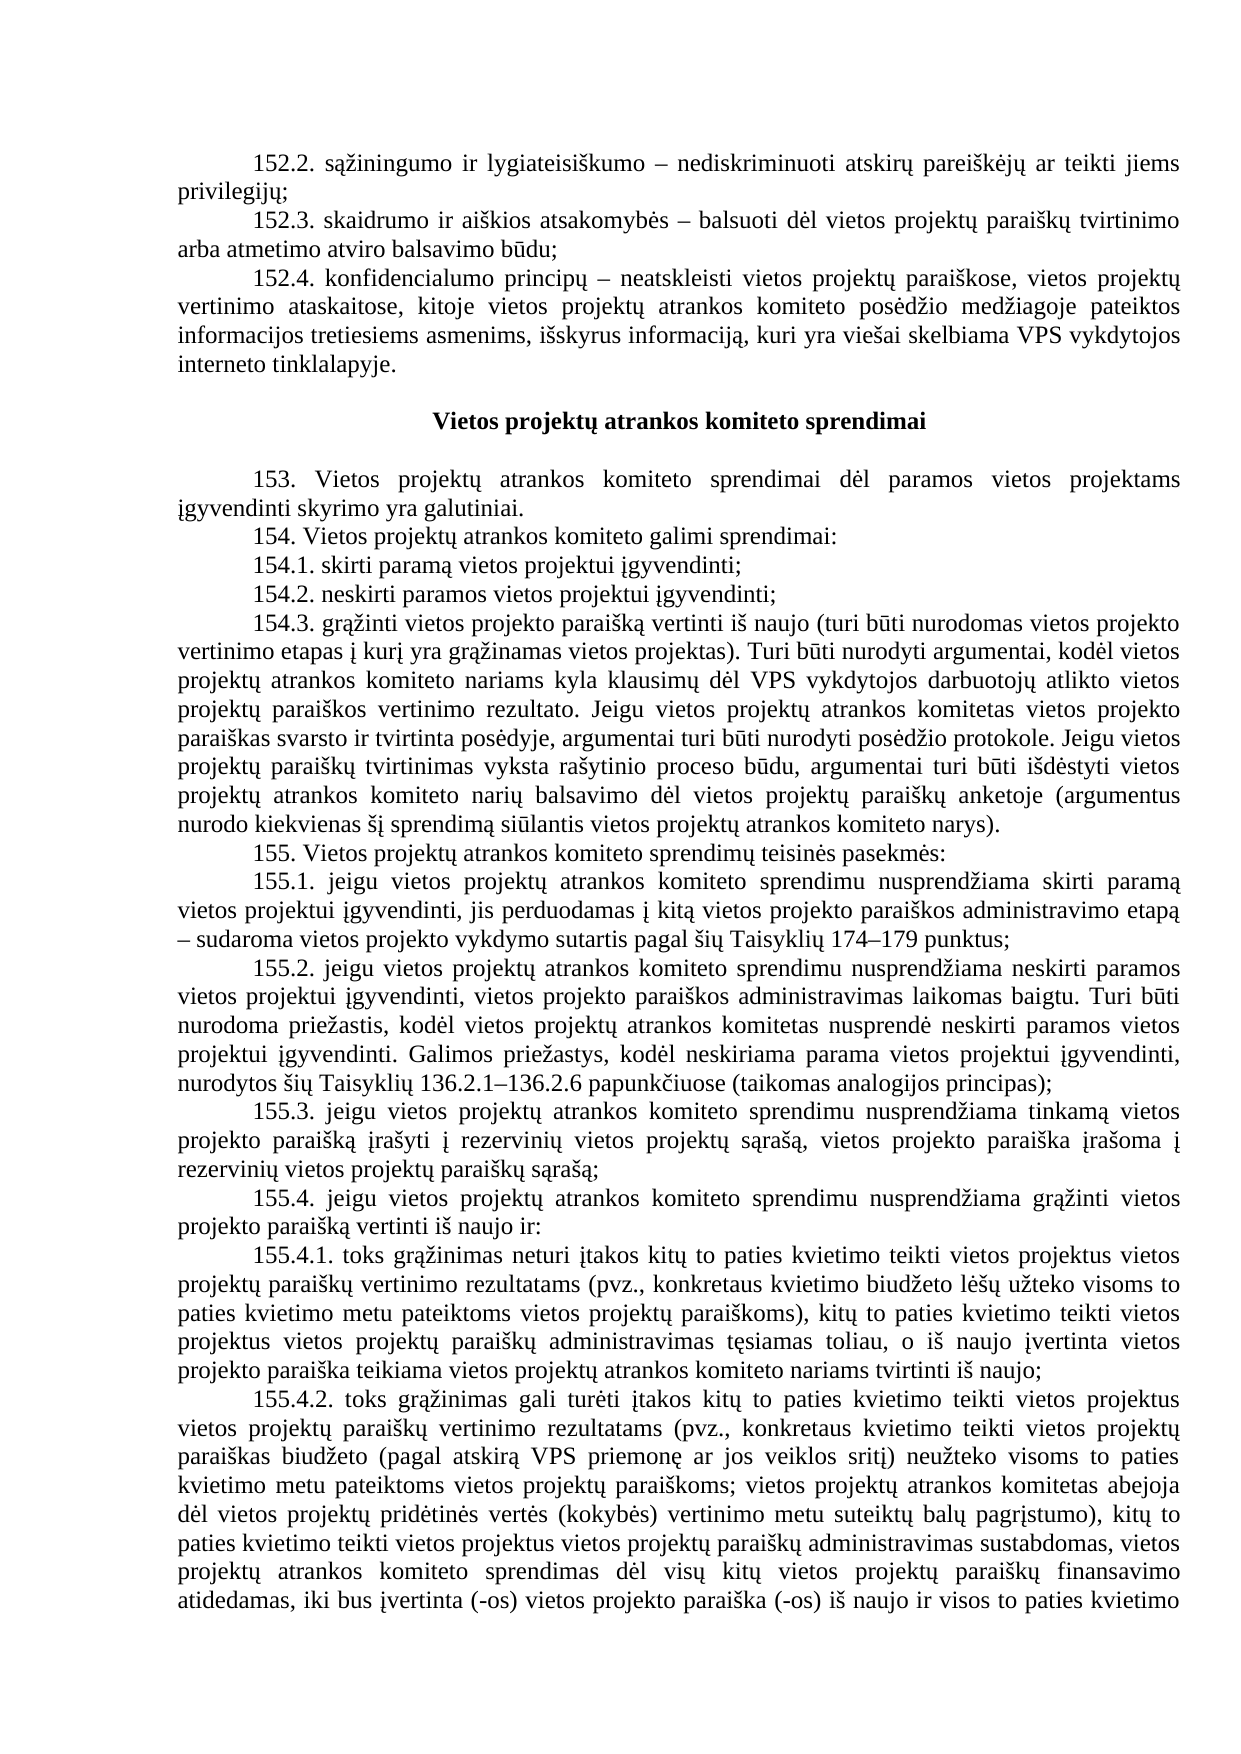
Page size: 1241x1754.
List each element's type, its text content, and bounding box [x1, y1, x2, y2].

text 154.3. grąžinti vietos projekto paraišką vertinti iš naujo (turi būti nurodomas vietos projekto vertinimo etapas į kurį yra grąžinamas vietos projektas). Turi būti nurodyti argumentai, kodėl vietos projektų atrankos komiteto nariams kyla klausimų dėl VPS vykdytojos darbuotojų atlikto vietos projektų paraiškos vertinimo rezultato. Jeigu vietos projektų atrankos komitetas vietos projekto paraiškas svarsto ir tvirtinta posėdyje, argumentai turi būti nurodyti posėdžio protokole. Jeigu vietos projektų paraiškų tvirtinimas vyksta rašytinio proceso būdu, argumentai turi būti išdėstyti vietos projektų atrankos komiteto narių balsavimo dėl vietos projektų paraiškų anketoje (argumentus nurodo kiekvienas šį sprendimą siūlantis vietos projektų atrankos komiteto narys). [177, 608, 1181, 838]
text 155.2. jeigu vietos projektų atrankos komiteto sprendimu nusprendžiama neskirti paramos vietos projektui įgyvendinti, vietos projekto paraiškos administravimas laikomas baigtu. Turi būti nurodoma priežastis, kodėl vietos projektų atrankos komitetas nusprendė neskirti paramos vietos projektui įgyvendinti. Galimos priežastys, kodėl neskiriama parama vietos projektui įgyvendinti, nurodytos šių Taisyklių 136.2.1–136.2.6 papunkčiuose (taikomas analogijos principas); [177, 953, 1181, 1096]
text 155.4.1. toks grąžinimas neturi įtakos kitų to paties kvietimo teikti vietos projektus vietos projektų paraiškų vertinimo rezultatams (pvz., konkretaus kvietimo biudžeto lėšų užteko visoms to paties kvietimo metu pateiktoms vietos projektų paraiškoms), kitų to paties kvietimo teikti vietos projektus vietos projektų paraiškų administravimas tęsiamas toliau, o iš naujo įvertinta vietos projekto paraiška teikiama vietos projektų atrankos komiteto nariams tvirtinti iš naujo; [177, 1240, 1181, 1384]
text 153. Vietos projektų atrankos komiteto sprendimai dėl paramos vietos projektams įgyvendinti skyrimo yra galutiniai. [177, 464, 1181, 521]
text 155.1. jeigu vietos projektų atrankos komiteto sprendimu nusprendžiama skirti paramą vietos projektui įgyvendinti, jis perduodamas į kitą vietos projekto paraiškos administravimo etapą – sudaroma vietos projekto vykdymo sutartis pagal šių Taisyklių 174–179 punktus; [177, 866, 1181, 953]
text 154.1. skirti paramą vietos projektui įgyvendinti; [177, 550, 1181, 579]
text 154.2. neskirti paramos vietos projektui įgyvendinti; [177, 579, 1181, 608]
text 155.4. jeigu vietos projektų atrankos komiteto sprendimu nusprendžiama grąžinti vietos projekto paraišką vertinti iš naujo ir: [177, 1183, 1181, 1240]
text 155. Vietos projektų atrankos komiteto sprendimų teisinės pasekmės: [177, 838, 1181, 866]
text 155.4.2. toks grąžinimas gali turėti įtakos kitų to paties kvietimo teikti vietos projektus vietos projektų paraiškų vertinimo rezultatams (pvz., konkretaus kvietimo teikti vietos projektų paraiškas biudžeto (pagal atskirą VPS priemonę ar jos veiklos sritį) neužteko visoms to paties kvietimo metu pateiktoms vietos projektų paraiškoms; vietos projektų atrankos komitetas abejoja dėl vietos projektų pridėtinės vertės (kokybės) vertinimo metu suteiktų balų pagrįstumo), kitų to paties kvietimo teikti vietos projektus vietos projektų paraiškų administravimas sustabdomas, vietos projektų atrankos komiteto sprendimas dėl visų kitų vietos projektų paraiškų finansavimo atidedamas, iki bus įvertinta (-os) vietos projekto paraiška (-os) iš naujo ir visos to paties kvietimo [177, 1384, 1181, 1614]
text 154. Vietos projektų atrankos komiteto galimi sprendimai: [177, 521, 1181, 550]
text 152.3. skaidrumo ir aiškios atsakomybės – balsuoti dėl vietos projektų paraiškų tvirtinimo arba atmetimo atviro balsavimo būdu; [177, 205, 1181, 263]
text Vietos projektų atrankos komiteto sprendimai [177, 406, 1181, 435]
text 155.3. jeigu vietos projektų atrankos komiteto sprendimu nusprendžiama tinkamą vietos projekto paraišką įrašyti į rezervinių vietos projektų sąrašą, vietos projekto paraiška įrašoma į rezervinių vietos projektų paraiškų sąrašą; [177, 1096, 1181, 1183]
text 152.2. sąžiningumo ir lygiateisiškumo – nediskriminuoti atskirų pareiškėjų ar teikti jiems privilegijų; [177, 148, 1181, 205]
text 152.4. konfidencialumo principų – neatskleisti vietos projektų paraiškose, vietos projektų vertinimo ataskaitose, kitoje vietos projektų atrankos komiteto posėdžio medžiagoje pateiktos informacijos tretiesiems asmenims, išskyrus informaciją, kuri yra viešai skelbiama VPS vykdytojos interneto tinklalapyje. [177, 263, 1181, 378]
